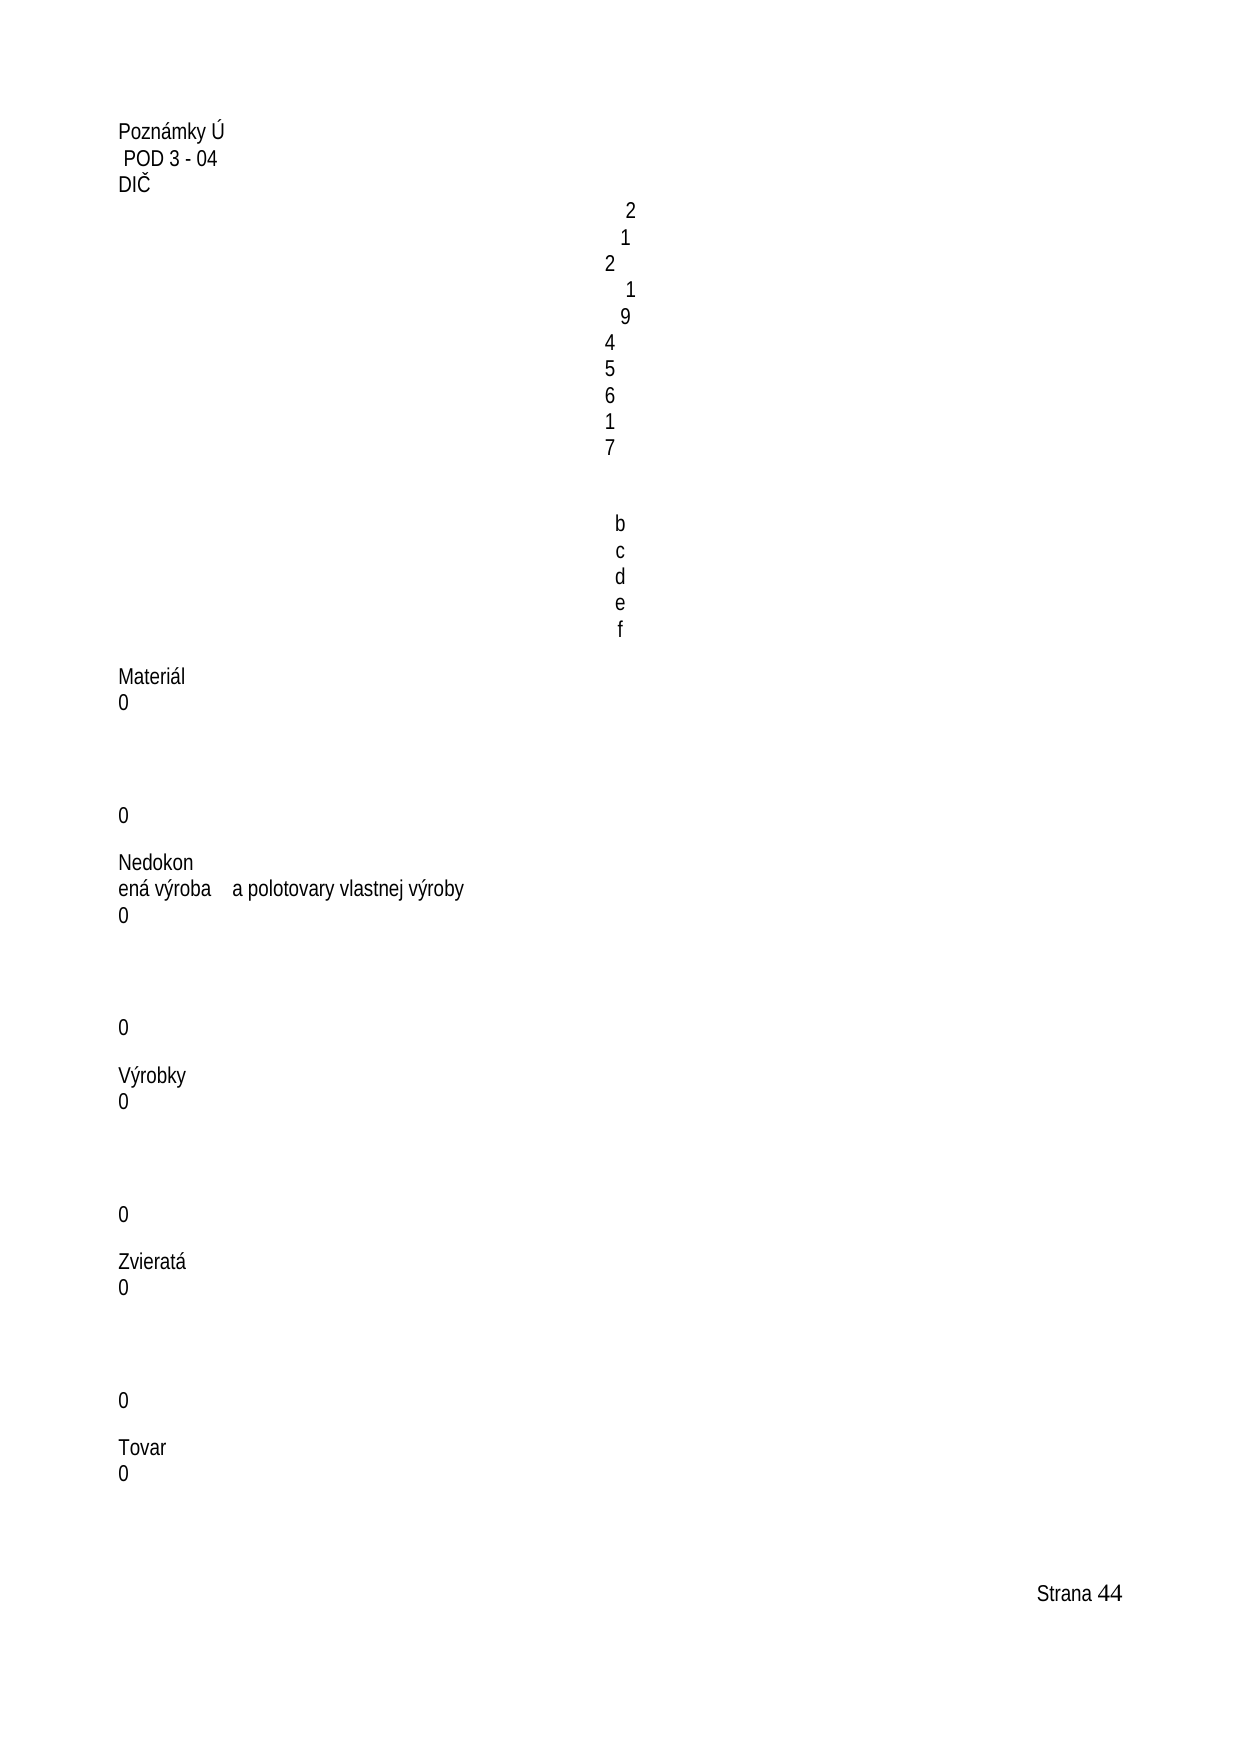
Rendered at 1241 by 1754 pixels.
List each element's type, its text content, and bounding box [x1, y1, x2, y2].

text Materiál [118, 663, 1122, 689]
text 0 [118, 1014, 1122, 1041]
text 0 [118, 802, 1122, 828]
text Zvieratá [118, 1248, 1122, 1274]
text Nedokon [118, 849, 1122, 875]
text 0 [118, 902, 1122, 928]
text b [118, 510, 1122, 537]
text f [118, 616, 1122, 642]
text d [118, 563, 1122, 589]
text 0 [118, 1088, 1122, 1114]
text Výrobky [118, 1062, 1122, 1088]
text 0 [118, 1387, 1122, 1413]
text e [118, 589, 1122, 616]
text 0 [118, 1274, 1122, 1300]
text c [118, 537, 1122, 563]
text 0 [118, 1201, 1122, 1227]
text ená výroba a polotovary vlastnej výroby [118, 875, 1122, 902]
text 0 [118, 689, 1122, 716]
text 0 [118, 1460, 1122, 1487]
text Tovar [118, 1434, 1122, 1460]
